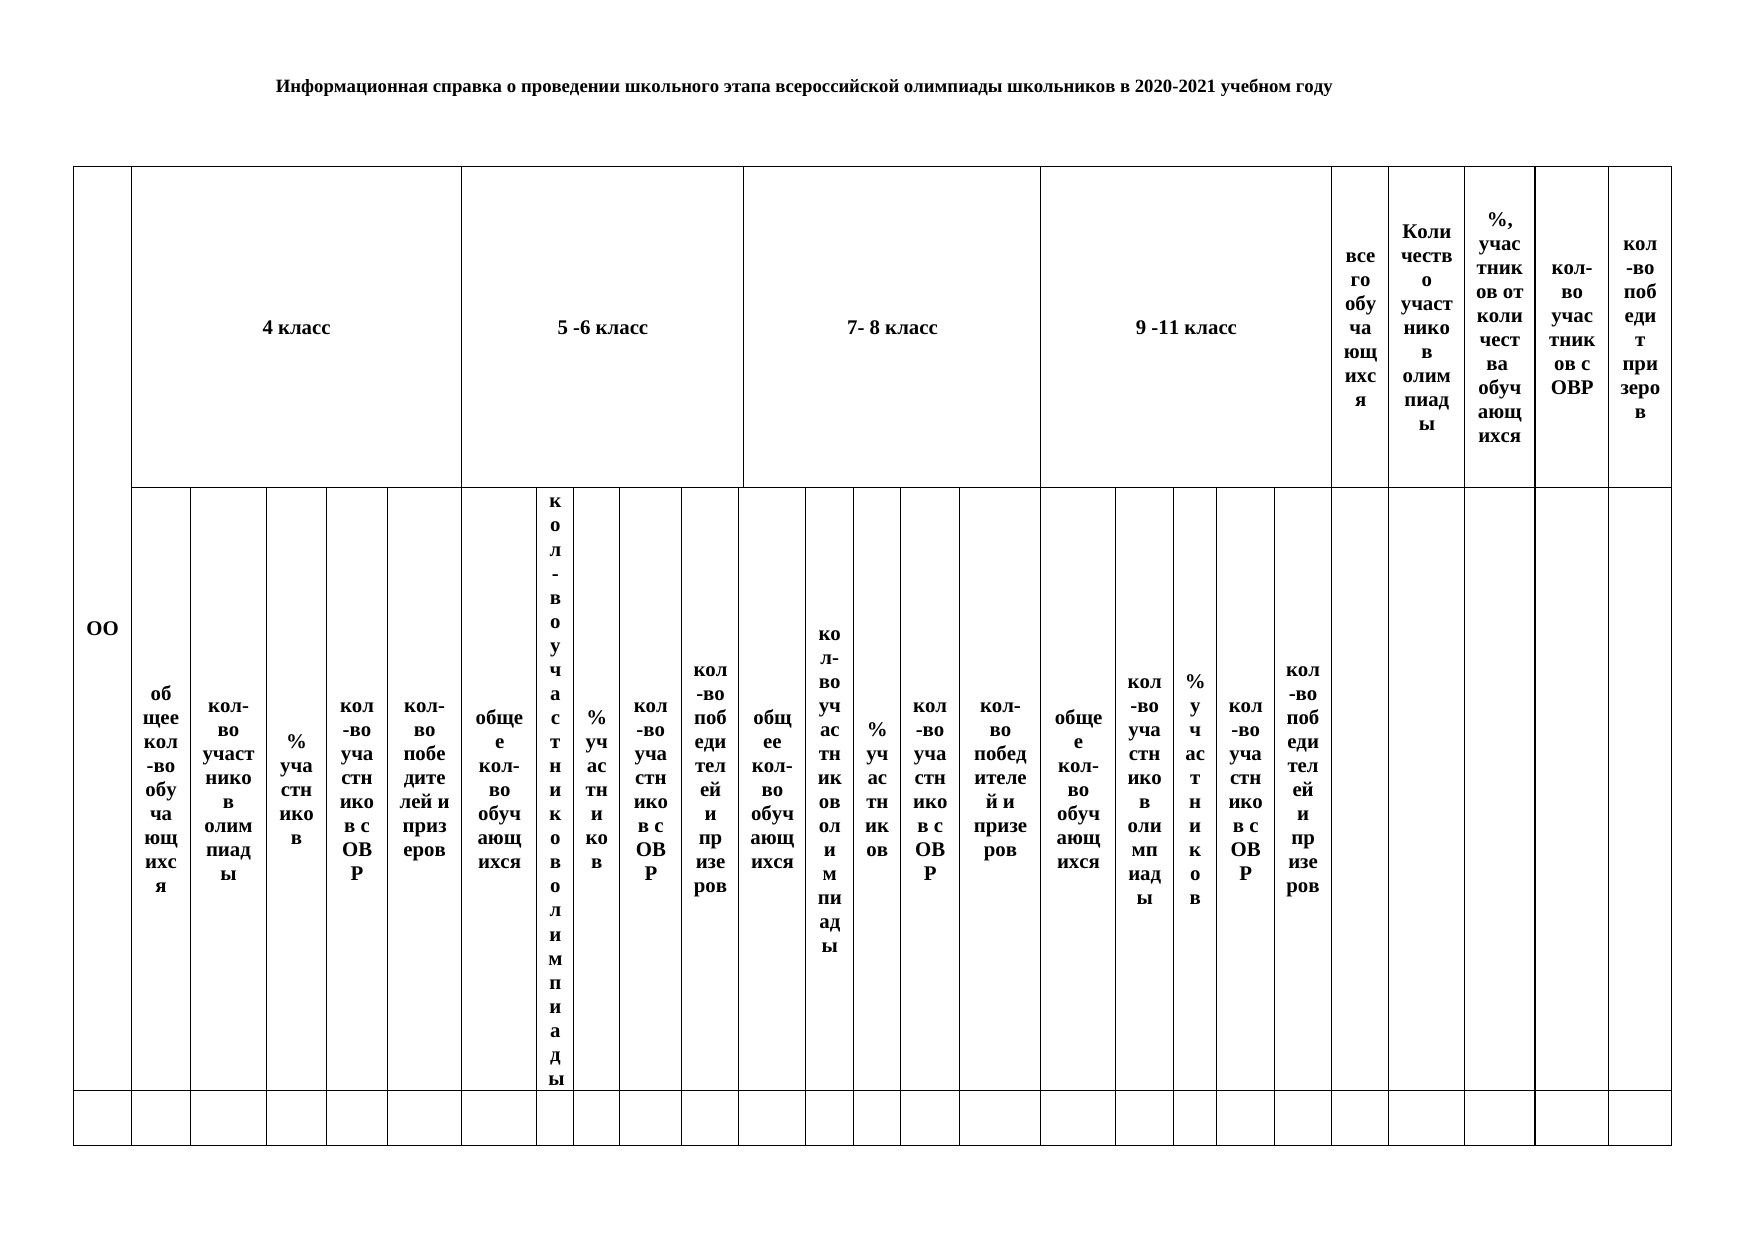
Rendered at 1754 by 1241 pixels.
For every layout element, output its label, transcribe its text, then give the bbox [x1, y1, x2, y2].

table_cell [682, 1091, 738, 1144]
table_cell кол-во участников олимпиады [1116, 488, 1173, 1090]
table_cell [901, 1091, 959, 1144]
table_cell [74, 1091, 131, 1144]
table_cell кол-во победителей и призеров [388, 488, 461, 1090]
table_cell общее кол-во обучающихся [462, 488, 536, 1090]
table_cell %, участников от количества обучающихся [1465, 167, 1534, 487]
table_cell Количество участников олимпиады [1389, 167, 1464, 487]
table_cell кол-во участников с ОВР [901, 488, 959, 1090]
table_cell 9 -11 класс [1041, 167, 1331, 487]
table_cell [1465, 488, 1534, 1090]
table_cell кол-во участников с ОВР [620, 488, 681, 1090]
table_cell [388, 1091, 461, 1144]
table_cell [574, 1091, 619, 1144]
table_cell % участников [854, 488, 900, 1090]
table_cell [806, 1091, 853, 1144]
table_cell [191, 1091, 266, 1144]
table_header [1604, 75, 1671, 166]
table_cell [1217, 1091, 1274, 1144]
table_cell всего обучающихся [1332, 167, 1388, 487]
table_cell кол-во участников олимпиады [191, 488, 266, 1090]
table_cell [1536, 1091, 1608, 1144]
table_cell общее кол-во обучающихся [739, 488, 805, 1090]
table_cell кол-во участников олимпиады [537, 488, 573, 1090]
table_cell общее кол-во обучающихся [132, 488, 190, 1090]
table_cell ОО [74, 167, 131, 1090]
table_cell 7- 8 класс [744, 167, 1040, 487]
table_cell % участников [1174, 488, 1216, 1090]
table_cell кол-во победителей и призеров [1275, 488, 1331, 1090]
table_cell [854, 1091, 900, 1144]
table_cell [1174, 1091, 1216, 1144]
table_cell [1609, 488, 1671, 1090]
table_cell [1116, 1091, 1173, 1144]
table_cell 4 класс [132, 167, 461, 487]
table_cell [267, 1091, 326, 1144]
table_cell [1275, 1091, 1331, 1144]
table_cell [739, 1091, 805, 1144]
table_cell [462, 1091, 536, 1144]
table_cell кол-во победителей и призеров [960, 488, 1040, 1090]
table_cell кол-во участников с ОВР [1217, 488, 1274, 1090]
table_cell [132, 1091, 190, 1144]
table_cell [960, 1091, 1040, 1144]
table_cell [1332, 1091, 1388, 1144]
table_cell [327, 1091, 387, 1144]
table_header Информационная справка о проведении школьного этапа всероссийской олимпиады школьников в 2020-2021 учебном году [74, 75, 1535, 166]
table_cell [1536, 488, 1608, 1090]
table_cell [537, 1091, 573, 1144]
table_cell [1609, 1091, 1671, 1144]
table_cell [1389, 488, 1464, 1090]
table_cell кол-во победит призеров [1609, 167, 1671, 487]
table_cell кол-во участников с ОВР [327, 488, 387, 1090]
table_cell [1465, 1091, 1534, 1144]
table_cell кол-во победителей и призеров [682, 488, 738, 1090]
table_cell % участников [574, 488, 619, 1090]
table_cell кол-во участников с ОВР [1536, 167, 1608, 487]
table_cell [1389, 1091, 1464, 1144]
table_cell % участников [267, 488, 326, 1090]
table_cell [1332, 488, 1388, 1090]
table_cell [1041, 1091, 1115, 1144]
table_cell общее кол-во обучающихся [1041, 488, 1115, 1090]
table_cell кол-во участников олимпиады [806, 488, 853, 1090]
table_header [1535, 75, 1604, 166]
table_cell [620, 1091, 681, 1144]
table_cell 5 -6 класс [462, 167, 743, 487]
